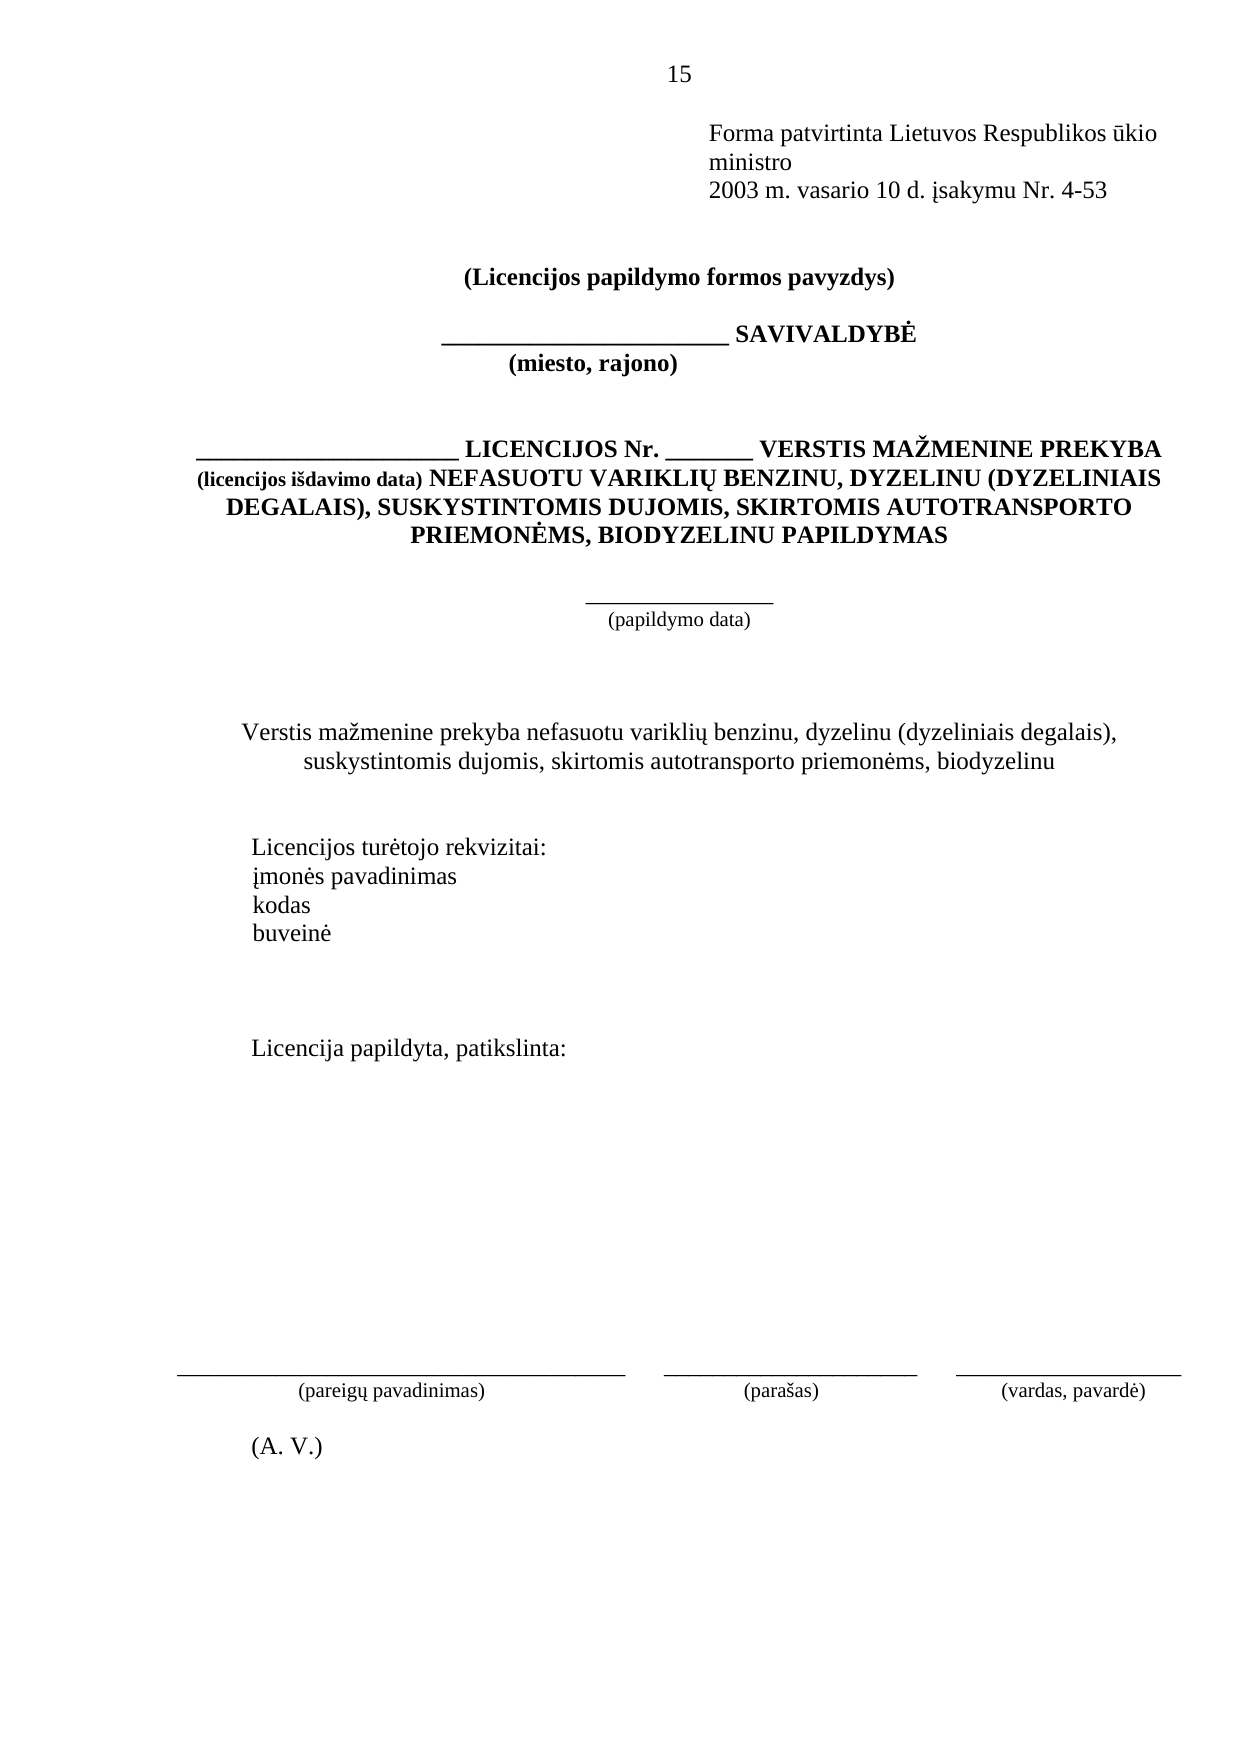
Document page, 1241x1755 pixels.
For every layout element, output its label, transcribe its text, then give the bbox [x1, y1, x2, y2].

text buveinė [177, 918, 1181, 947]
text (Licencijos papildymo formos pavyzdys) [177, 262, 1181, 291]
text _____________________ LICENCIJOS Nr. _______ VERSTIS MAŽMENINE PREKYBA [177, 434, 1181, 463]
text ministro [177, 147, 1181, 176]
text 2003 m. vasario 10 d. įsakymu Nr. 4-53 [177, 176, 1181, 204]
text Licencija papildyta, patikslinta: [177, 1033, 1181, 1062]
text _______________ [177, 578, 1181, 607]
text įmonės pavadinimas [177, 861, 1181, 890]
text (papildymo data) [177, 607, 1181, 631]
text Forma patvirtinta Lietuvos Respublikos ūkio [177, 118, 1181, 147]
text Licencijos turėtojo rekvizitai: [177, 832, 1181, 861]
text (licencijos išdavimo data) NEFASUOTU VARIKLIŲ BENZINU, DYZELINU (DYZELINIAIS DEGALAIS), SUSKYSTINTOMIS DUJOMIS, SKIRTOMIS AUTOTRANSPORTO PRIEMONĖMS, BIODYZELINU PAPILDYMAS [177, 463, 1181, 549]
text (A. V.) [177, 1431, 1181, 1460]
text _______________________ SAVIVALDYBĖ [177, 319, 1181, 348]
text kodas [177, 890, 1181, 918]
text (miesto, rajono) [177, 348, 1181, 377]
text Verstis mažmenine prekyba nefasuotu variklių benzinu, dyzelinu (dyzeliniais degalais), suskystintomis dujomis, skirtomis autotransporto priemonėms, biodyzelinu [177, 717, 1181, 775]
text (pareigų pavadinimas) (parašas) (vardas, pavardė) [177, 1378, 1181, 1402]
